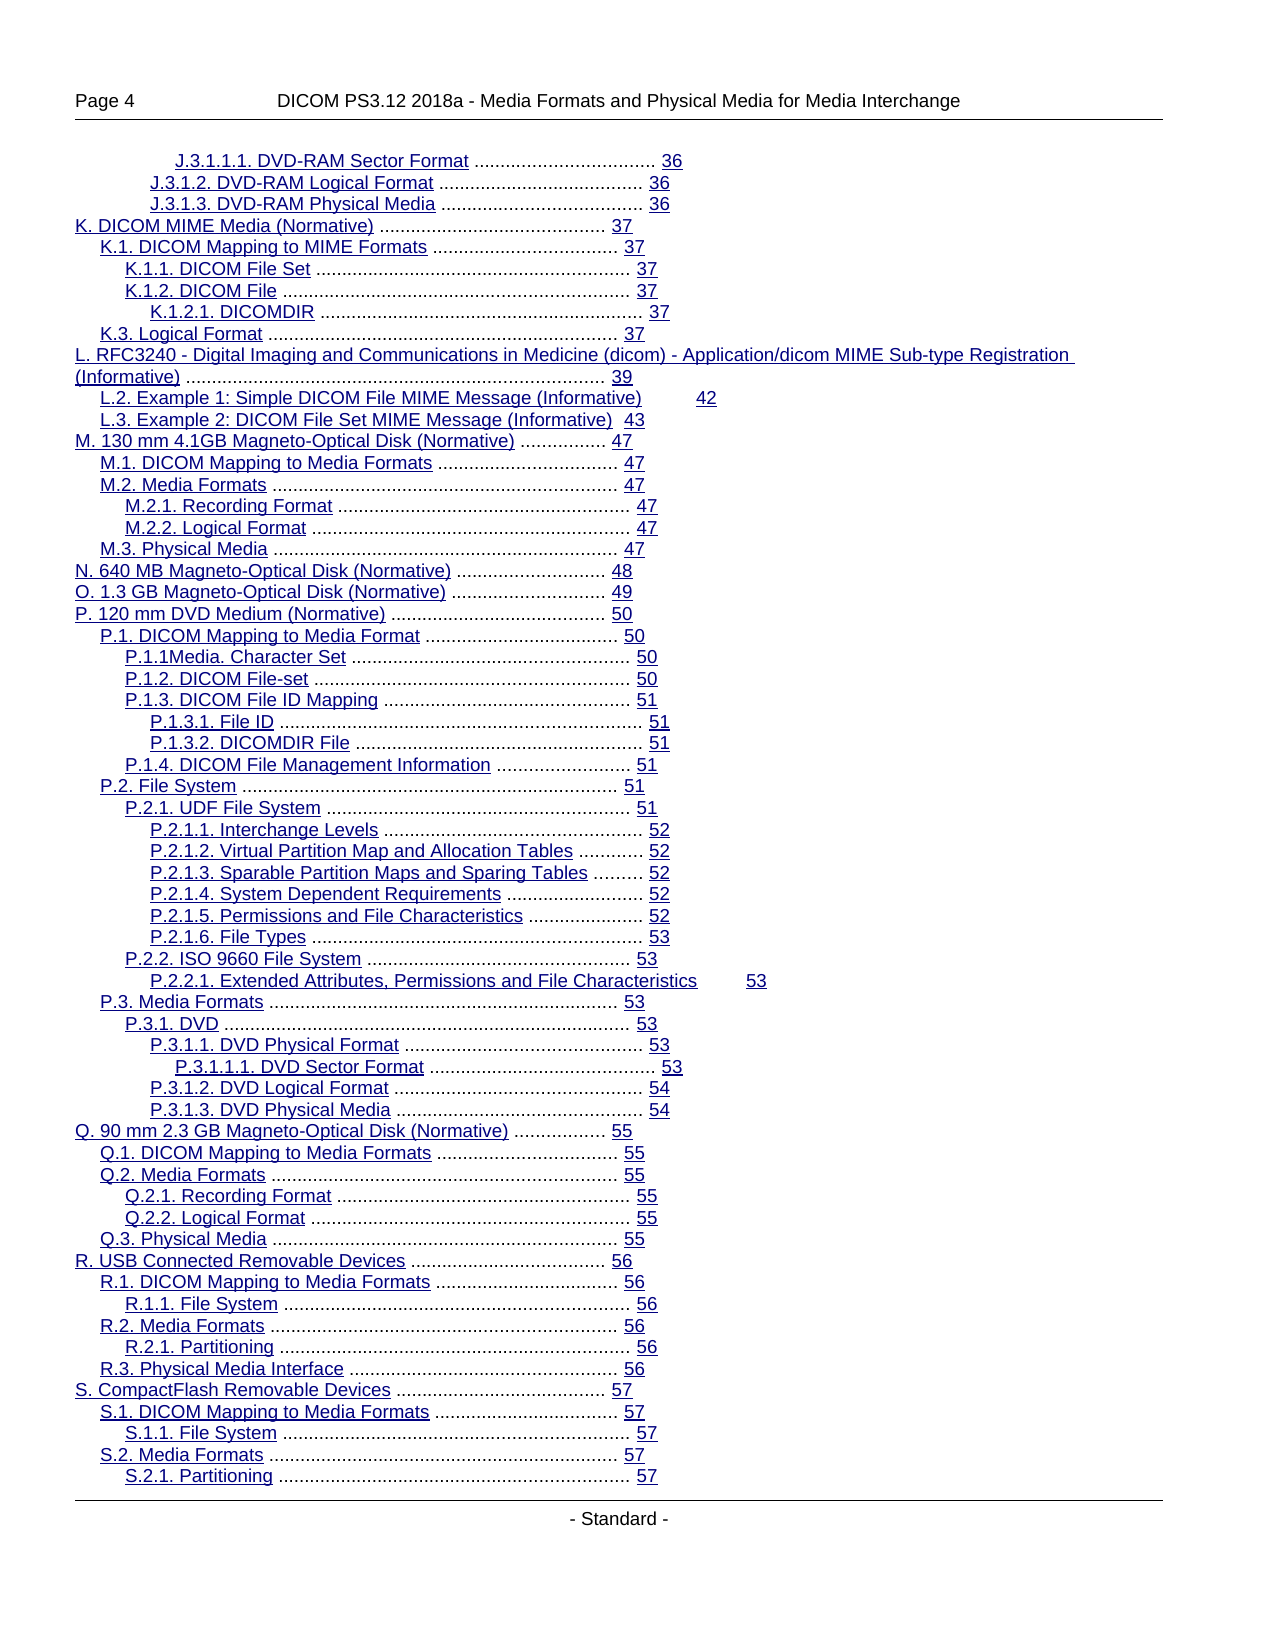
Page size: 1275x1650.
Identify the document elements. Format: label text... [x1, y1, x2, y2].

text K.1.2. DICOM File 0 [125, 279, 1137, 301]
text L.2. Example 1: Simple DICOM File MIME Message (Informative) 0 [100, 387, 1137, 409]
text R.1.1. File System 0 [125, 1293, 1137, 1314]
text P.3.1.3. DVD Physical Media 0 [150, 1099, 1137, 1120]
text Q. 90 mm 2.3 GB Magneto-Optical Disk (Normative) 0 [75, 1120, 1137, 1142]
text M.1. DICOM Mapping to Media Formats 0 [100, 452, 1137, 473]
text P.1.3.1. File ID 0 [150, 711, 1137, 732]
text R.3. Physical Media Interface 0 [100, 1357, 1137, 1379]
text L.3. Example 2: DICOM File Set MIME Message (Informative) 0 [100, 409, 1137, 430]
text Q.2.2. Logical Format 0 [125, 1207, 1137, 1228]
text L. RFC3240 - Digital Imaging and Communications in Medicine (dicom) - Application/dicom MIME Sub-type Registration (Informative) 0 [75, 344, 1137, 387]
text P.3.1.1. DVD Physical Format 0 [150, 1034, 1137, 1056]
text P.2.1.3. Sparable Partition Maps and Sparing Tables 0 [150, 862, 1137, 883]
text P.1.2. DICOM File-set 0 [125, 667, 1137, 689]
text M.2.2. Logical Format 0 [125, 517, 1137, 538]
text P.1.3.2. DICOMDIR File 0 [150, 732, 1137, 754]
text P.1.4. DICOM File Management Information 0 [125, 754, 1137, 775]
text K.1.1. DICOM File Set 0 [125, 258, 1137, 279]
text S.2.1. Partitioning 0 [125, 1465, 1137, 1487]
text Q.2.1. Recording Format 0 [125, 1185, 1137, 1207]
text Q.1. DICOM Mapping to Media Formats 0 [100, 1142, 1137, 1163]
text P.3.1. DVD 0 [125, 1012, 1137, 1034]
text R.1. DICOM Mapping to Media Formats 0 [100, 1271, 1137, 1293]
text P.2.1.6. File Types 0 [150, 926, 1137, 948]
text M.2. Media Formats 0 [100, 473, 1137, 495]
text P.2. File System 0 [100, 775, 1137, 797]
text P.2.1.2. Virtual Partition Map and Allocation Tables 0 [150, 840, 1137, 862]
text K.1.2.1. DICOMDIR 0 [150, 301, 1137, 322]
text P.1.3. DICOM File ID Mapping 0 [125, 689, 1137, 711]
text P.3. Media Formats 0 [100, 991, 1137, 1012]
text P.3.1.2. DVD Logical Format 0 [150, 1077, 1137, 1099]
text P.1. DICOM Mapping to Media Format 0 [100, 624, 1137, 646]
text O. 1.3 GB Magneto-Optical Disk (Normative) 0 [75, 581, 1137, 603]
text P.2.2. ISO 9660 File System 0 [125, 948, 1137, 969]
text P.2.1.4. System Dependent Requirements 0 [150, 883, 1137, 905]
text M.2.1. Recording Format 0 [125, 495, 1137, 517]
text P.3.1.1.1. DVD Sector Format 0 [175, 1056, 1137, 1077]
text J.3.1.1.1. DVD-RAM Sector Format 0 [175, 150, 1137, 172]
text J.3.1.2. DVD-RAM Logical Format 0 [150, 172, 1137, 193]
text K.1. DICOM Mapping to MIME Formats 0 [100, 236, 1137, 258]
text P.2.1.5. Permissions and File Characteristics 0 [150, 905, 1137, 926]
text M. 130 mm 4.1GB Magneto-Optical Disk (Normative) 0 [75, 430, 1137, 452]
text M.3. Physical Media 0 [100, 538, 1137, 560]
text P. 120 mm DVD Medium (Normative) 0 [75, 603, 1137, 624]
text N. 640 MB Magneto-Optical Disk (Normative) 0 [75, 560, 1137, 581]
text S.2. Media Formats 0 [100, 1444, 1137, 1465]
text K.3. Logical Format 0 [100, 322, 1137, 344]
text R.2.1. Partitioning 0 [125, 1336, 1137, 1357]
text S.1. DICOM Mapping to Media Formats 0 [100, 1401, 1137, 1422]
text R.2. Media Formats 0 [100, 1314, 1137, 1336]
text Q.2. Media Formats 0 [100, 1163, 1137, 1185]
text P.1.1Media. Character Set 0 [125, 646, 1137, 667]
text Q.3. Physical Media 0 [100, 1228, 1137, 1250]
text J.3.1.3. DVD-RAM Physical Media 0 [150, 193, 1137, 215]
text S. CompactFlash Removable Devices 0 [75, 1379, 1137, 1401]
text K. DICOM MIME Media (Normative) 0 [75, 215, 1137, 236]
text P.2.1.1. Interchange Levels 0 [150, 818, 1137, 840]
text P.2.2.1. Extended Attributes, Permissions and File Characteristics 0 [150, 969, 1137, 991]
text P.2.1. UDF File System 0 [125, 797, 1137, 818]
text S.1.1. File System 0 [125, 1422, 1137, 1444]
text R. USB Connected Removable Devices 0 [75, 1250, 1137, 1271]
